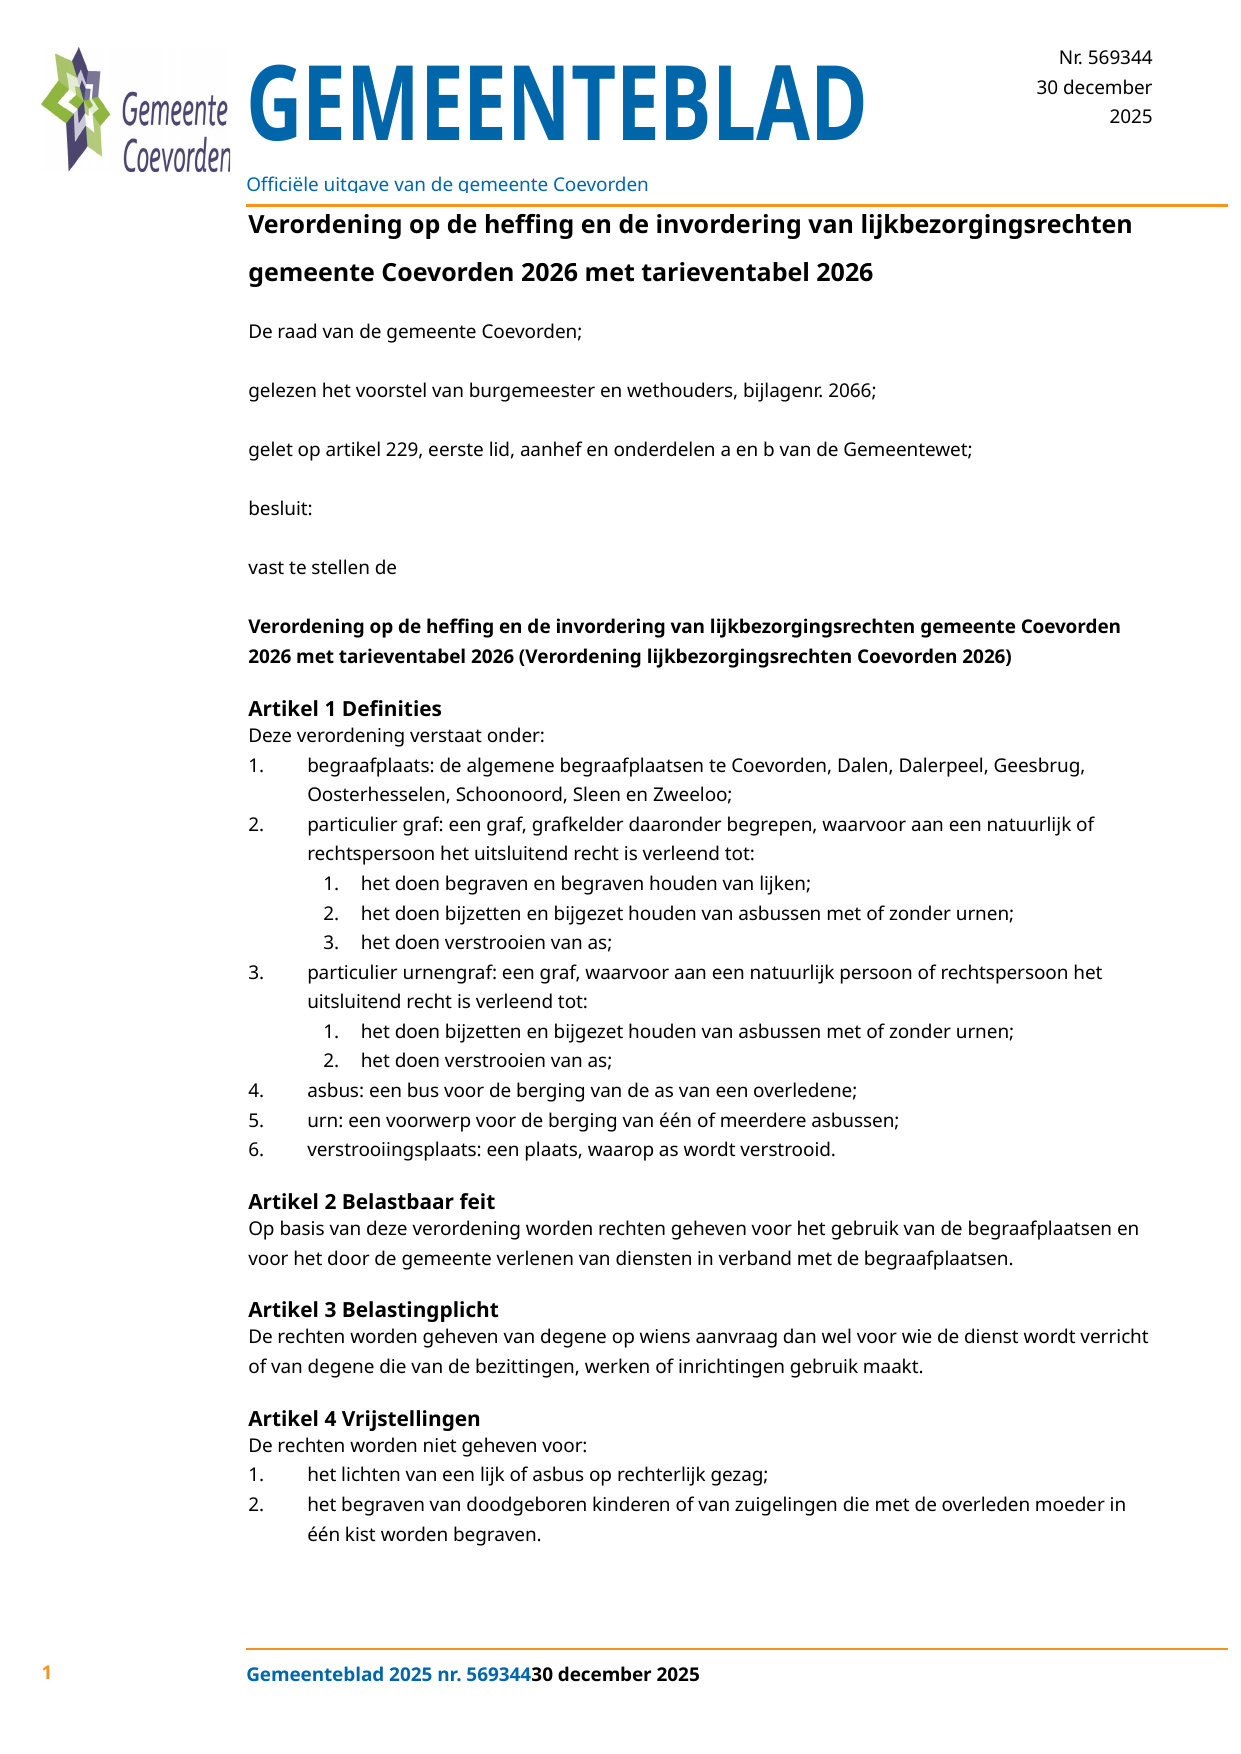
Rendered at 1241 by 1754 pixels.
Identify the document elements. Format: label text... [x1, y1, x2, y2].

list het lichten van een lijk of asbus op rechterlijk gezag; [248, 1462, 1152, 1487]
text Verordening op de heffing en de invordering van lijkbezorgingsrechten gemeente Coevorden 2026 met tarieventabel 2026 (Verordening lijkbezorgingsrechten Coevorden 2026) [248, 614, 1152, 669]
text Artikel 1 Definities [248, 694, 1152, 722]
text Op basis van deze verordening worden rechten geheven voor het gebruik van de begraafplaatsen en voor het door de gemeente verlenen van diensten in verband met de begraafplaatsen. [248, 1215, 1152, 1271]
text De rechten worden geheven van degene op wiens aanvraag dan wel voor wie de dienst wordt verricht of van degene die van de bezittingen, werken of inrichtingen gebruik maakt. [248, 1324, 1152, 1379]
list het doen verstrooien van as; [323, 1048, 1152, 1073]
text Artikel 4 Vrijstellingen [248, 1404, 1152, 1432]
list begraafplaats: de algemene begraafplaatsen te Coevorden, Dalen, Dalerpeel, Geesbrug, Oosterhesselen, Schoonoord, Sleen en Zweeloo; [248, 752, 1152, 807]
list het doen verstrooien van as; [323, 929, 1152, 955]
list urn: een voorwerp voor de berging van één of meerdere asbussen; [248, 1107, 1152, 1132]
text De raad van de gemeente Coevorden; [248, 318, 1152, 344]
text gelezen het voorstel van burgemeester en wethouders, bijlagenr. 2066; [248, 377, 1152, 403]
text Deze verordening verstaat onder: [248, 722, 1152, 748]
text vast te stellen de [248, 554, 1152, 580]
list het doen bijzetten en bijgezet houden van asbussen met of zonder urnen; [323, 1018, 1152, 1044]
list particulier urnengraf: een graf, waarvoor aan een natuurlijk persoon of rechtspersoon het uitsluitend recht is verleend tot: [248, 959, 1152, 1014]
list het doen bijzetten en bijgezet houden van asbussen met of zonder urnen; [323, 900, 1152, 925]
text Artikel 3 Belastingplicht [248, 1295, 1152, 1324]
picture [41, 47, 231, 172]
list het begraven van doodgeboren kinderen of van zuigelingen die met de overleden moeder in één kist worden begraven. [248, 1491, 1152, 1547]
list asbus: een bus voor de berging van de as van een overledene; [248, 1077, 1152, 1103]
text besluit: [248, 495, 1152, 521]
list verstrooiingsplaats: een plaats, waarop as wordt verstrooid. [248, 1136, 1152, 1162]
list het doen begraven en begraven houden van lijken; [323, 870, 1152, 896]
text De rechten worden niet geheven voor: [248, 1432, 1152, 1458]
text Artikel 2 Belastbaar feit [248, 1187, 1152, 1215]
text Verordening op de heffing en de invordering van lijkbezorgingsrechten gemeente Coevorden 2026 met tarieventabel 2026 [248, 207, 1152, 288]
list particulier graf: een graf, grafkelder daaronder begrepen, waarvoor aan een natuurlijk of rechtspersoon het uitsluitend recht is verleend tot: [248, 811, 1152, 866]
text gelet op artikel 229, eerste lid, aanhef en onderdelen a en b van de Gemeentewet; [248, 436, 1152, 462]
